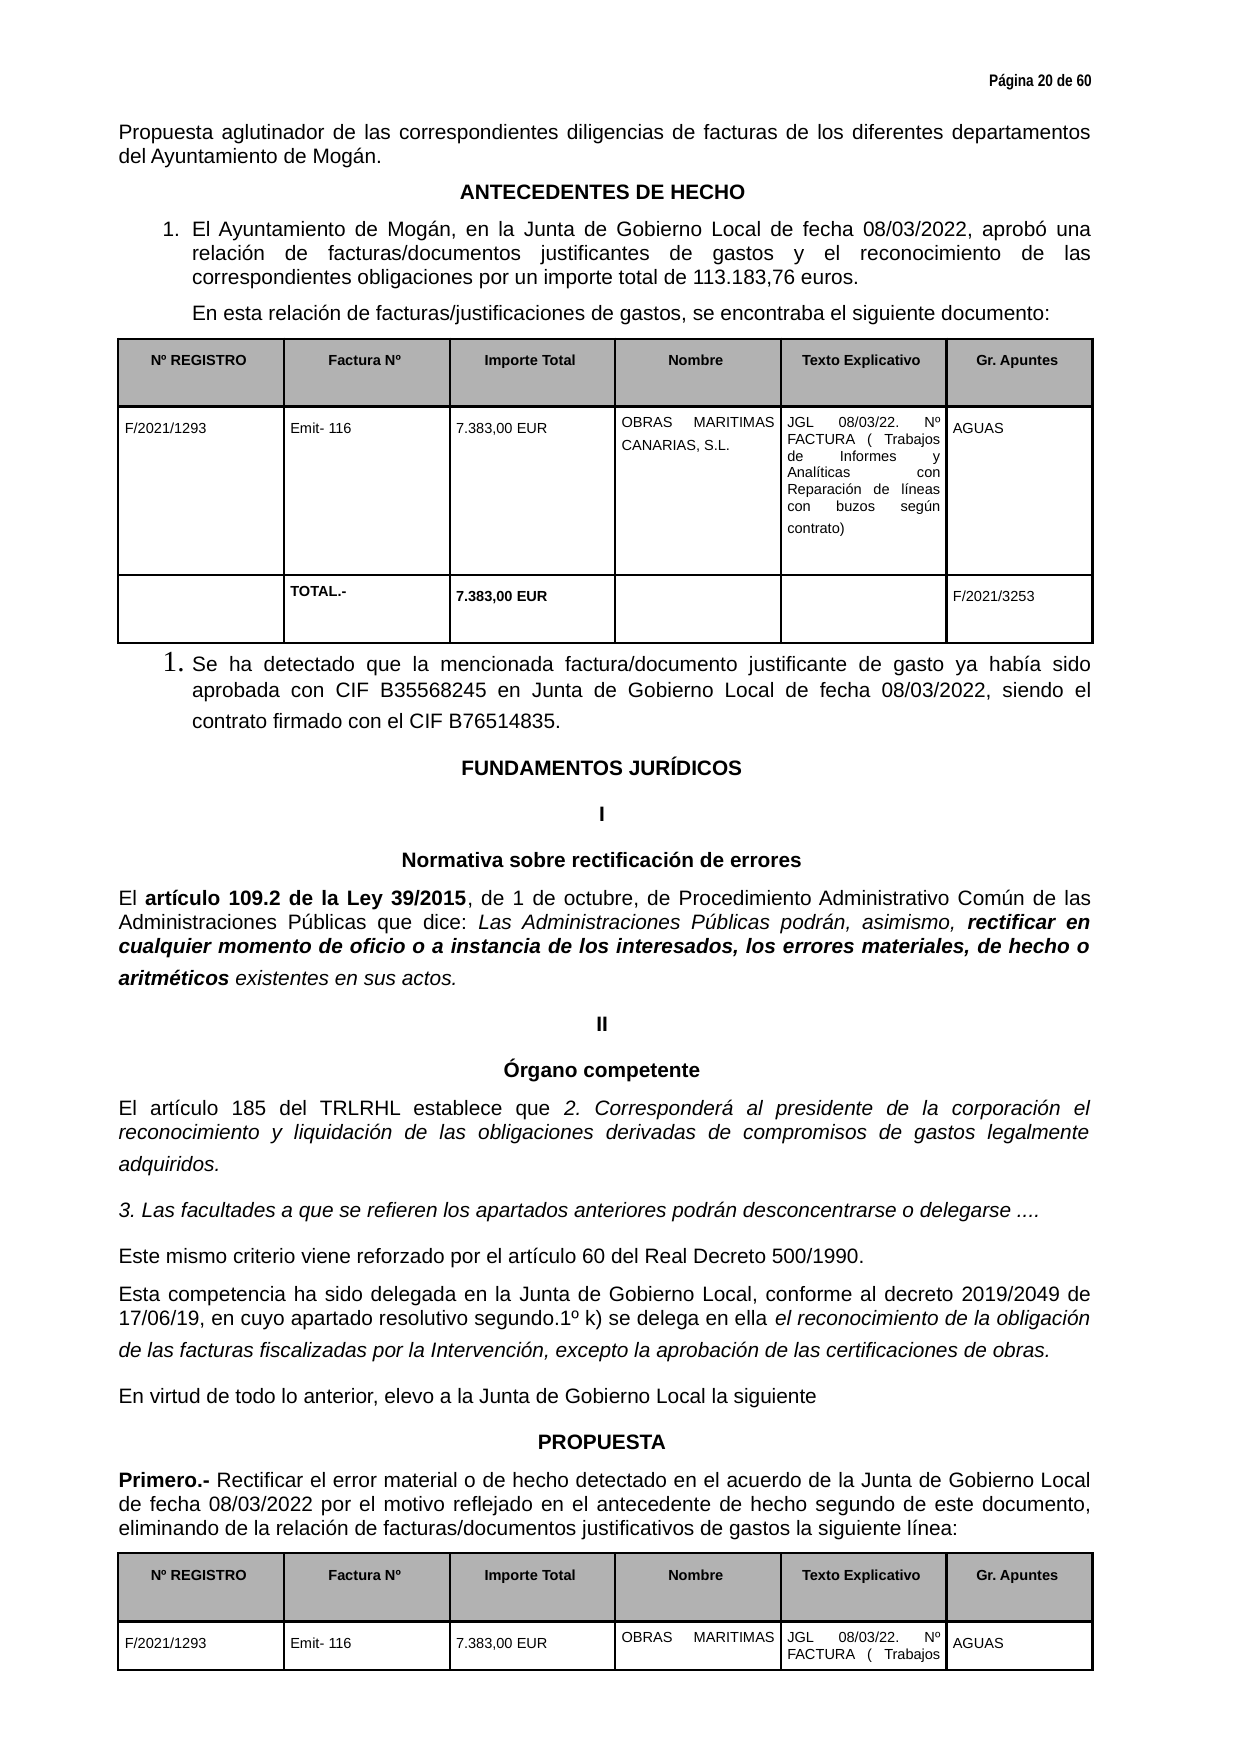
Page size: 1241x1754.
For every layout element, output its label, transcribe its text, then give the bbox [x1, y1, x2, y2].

table_header Texto Explicativo [782, 1554, 945, 1620]
text Normativa sobre rectificación de errores [118, 840, 1092, 873]
table_header Importe Total [451, 1554, 614, 1620]
text El artículo 109.2 de la Ley 39/2015, de 1 de octubre, de Procedimiento Administrativo Común de las Administraciones Públicas que dice: Las Administraciones Públicas podrán, asimismo, rectificar en cualquier momento de oficio o a instancia de los interesados, los errores materiales, de hecho o aritméticos existentes en sus actos. [118, 886, 1092, 991]
text Propuesta aglutinador de las correspondientes diligencias de facturas de los diferentes departamentos del Ayuntamiento de Mogán. [118, 120, 1092, 168]
table_cell OBRAS MARITIMAS CANARIAS, S.L. [616, 408, 780, 574]
table_cell 7.383,00 EUR [451, 408, 614, 574]
table_cell Emit- 116 [285, 1623, 449, 1668]
table_header Factura Nº [285, 1554, 449, 1620]
text FUNDAMENTOS JURÍDICOS [118, 748, 1092, 781]
text Esta competencia ha sido delegada en la Junta de Gobierno Local, conforme al decreto 2019/2049 de 17/06/19, en cuyo apartado resolutivo segundo.1º k) se delega en ella el reconocimiento de la obligación de las facturas fiscalizadas por la Intervención, excepto la aprobación de las certificaciones de obras. [118, 1282, 1092, 1363]
text II [118, 1004, 1092, 1037]
table_cell [782, 576, 945, 642]
table_cell F/2021/1293 [119, 1623, 283, 1668]
table_cell 7.383,00 EUR [451, 576, 614, 642]
table_cell JGL 08/03/22. Nº FACTURA ( Trabajos [782, 1623, 945, 1668]
table_cell F/2021/1293 [119, 408, 283, 574]
text El artículo 185 del TRLRHL establece que 2. Corresponderá al presidente de la corporación el reconocimiento y liquidación de las obligaciones derivadas de compromisos de gastos legalmente adquiridos. [118, 1096, 1092, 1177]
table_header Gr. Apuntes [948, 340, 1091, 405]
table_header Nº REGISTRO [119, 340, 283, 405]
table_header Nombre [616, 1554, 780, 1620]
text Órgano competente [118, 1050, 1092, 1083]
table_cell JGL 08/03/22. Nº FACTURA ( Trabajos de Informes y Analíticas con Reparación de líneas con buzos según contrato) [782, 408, 945, 574]
text I [118, 794, 1092, 827]
table_header Importe Total [451, 340, 614, 405]
table_cell F/2021/3253 [948, 576, 1091, 642]
table_cell TOTAL.- [285, 576, 449, 642]
table_header Factura Nº [285, 340, 449, 405]
table_header Gr. Apuntes [948, 1554, 1091, 1620]
table_cell [616, 576, 780, 642]
table_header Nº REGISTRO [119, 1554, 283, 1620]
list El Ayuntamiento de Mogán, en la Junta de Gobierno Local de fecha 08/03/2022, aprobó una relación de facturas/documentos justificantes de gastos y el reconocimiento de las correspondientes obligaciones por un importe total de 113.183,76 euros. [162, 217, 1092, 288]
table_header Texto Explicativo [782, 340, 945, 405]
table_header Nombre [616, 340, 780, 405]
table_cell [119, 576, 283, 642]
list En esta relación de facturas/justificaciones de gastos, se encontraba el siguiente documento: [162, 301, 1092, 325]
text Primero.- Rectificar el error material o de hecho detectado en el acuerdo de la Junta de Gobierno Local de fecha 08/03/2022 por el motivo reflejado en el antecedente de hecho segundo de este documento, eliminando de la relación de facturas/documentos justificativos de gastos la siguiente línea: [118, 1468, 1092, 1540]
text Este mismo criterio viene reforzado por el artículo 60 del Real Decreto 500/1990. [118, 1236, 1092, 1269]
table_cell Emit- 116 [285, 408, 449, 574]
table_cell OBRAS MARITIMAS [616, 1623, 780, 1668]
text 3. Las facultades a que se refieren los apartados anteriores podrán desconcentrarse o delegarse .... [118, 1190, 1092, 1223]
table_cell AGUAS [948, 1623, 1091, 1668]
table_cell AGUAS [948, 408, 1091, 574]
text En virtud de todo lo anterior, elevo a la Junta de Gobierno Local la siguiente [118, 1376, 1092, 1409]
text PROPUESTA [118, 1422, 1092, 1455]
list Se ha detectado que la mencionada factura/documento justificante de gasto ya había sido aprobada con CIF B35568245 en Junta de Gobierno Local de fecha 08/03/2022, siendo el contrato firmado con el CIF B76514835. [162, 644, 1092, 735]
table_cell 7.383,00 EUR [451, 1623, 614, 1668]
text ANTECEDENTES DE HECHO [118, 180, 1092, 204]
